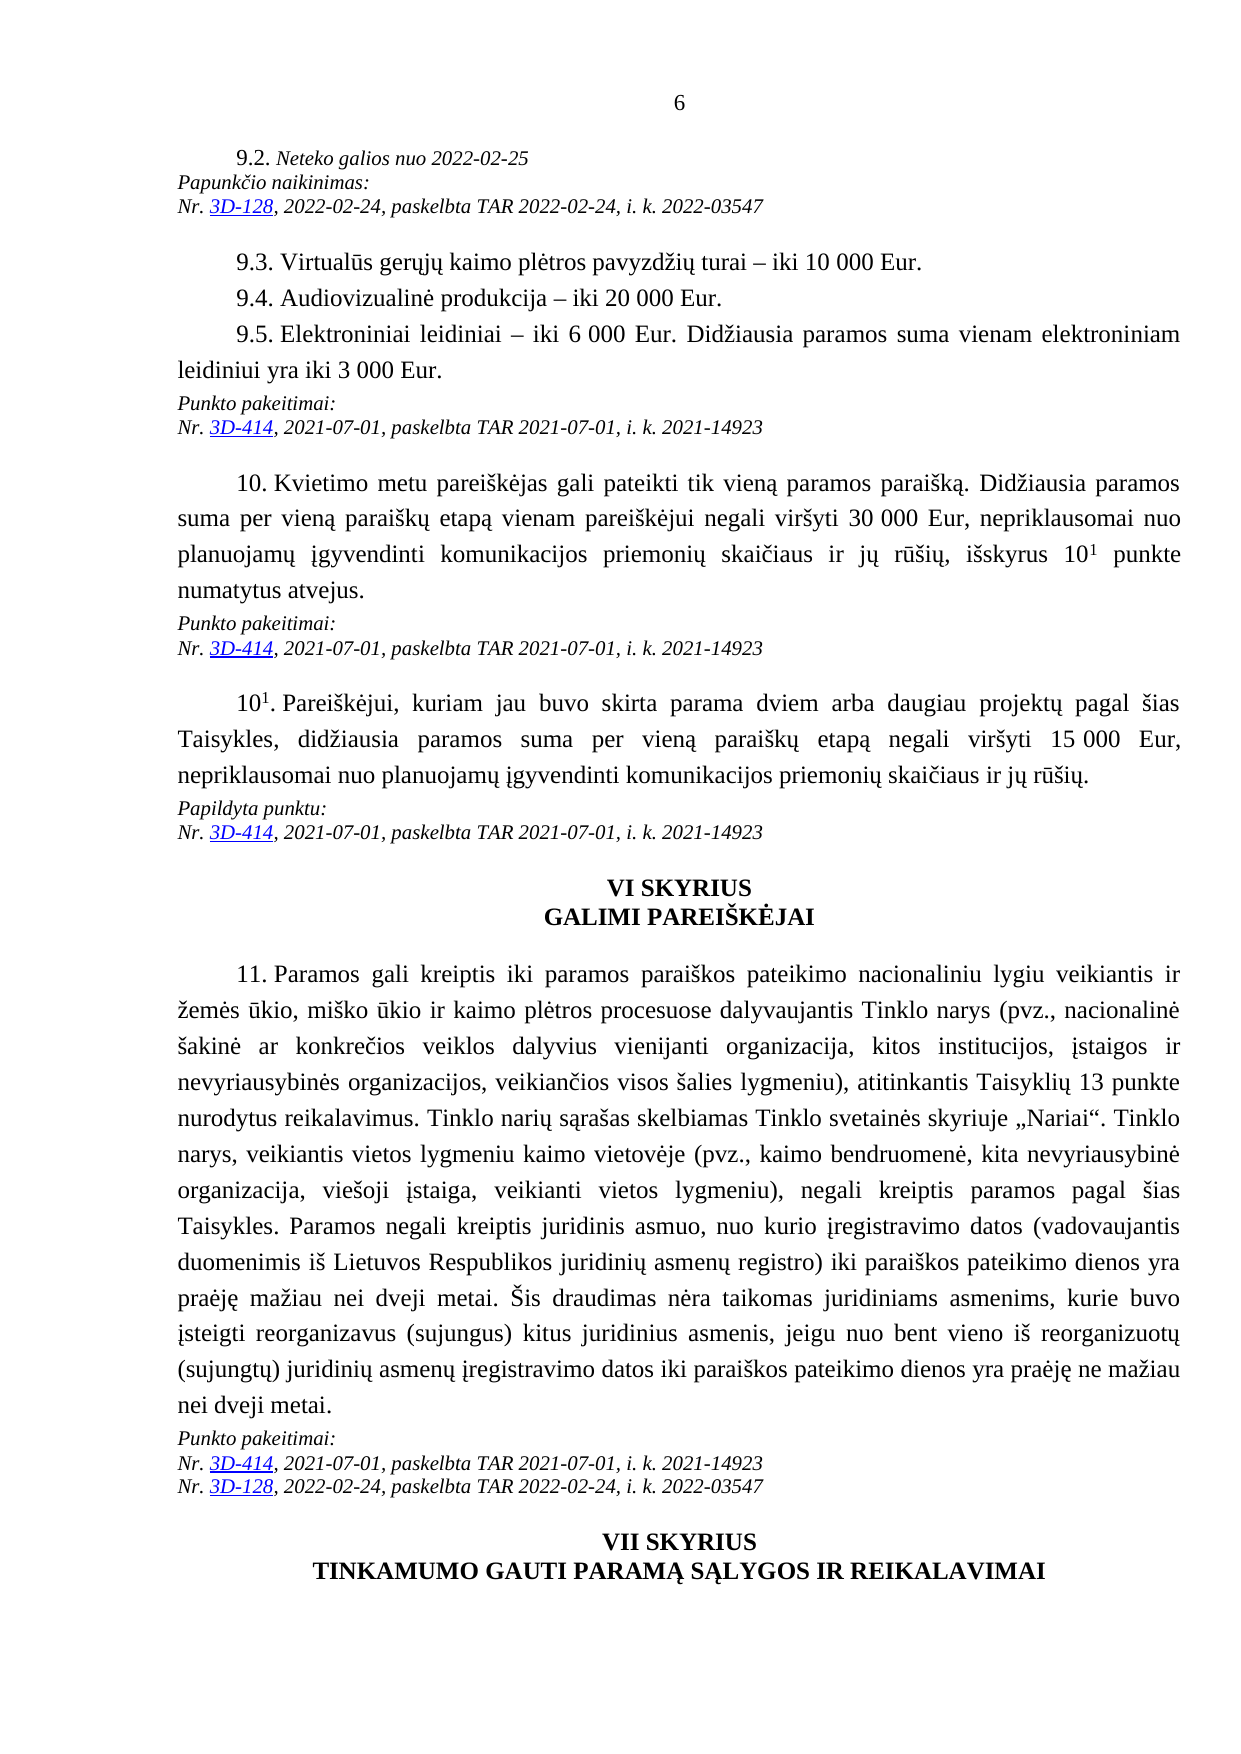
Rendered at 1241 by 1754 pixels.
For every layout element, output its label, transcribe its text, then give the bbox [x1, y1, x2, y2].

text Nr. 3D-414, 2021-07-01, paskelbta TAR 2021-07-01, i. k. 2021-14923 [177, 820, 1181, 844]
text Nr. 3D-414, 2021-07-01, paskelbta TAR 2021-07-01, i. k. 2021-14923 [177, 635, 1181, 659]
text GALIMI PAREIŠKĖJAI [177, 902, 1181, 930]
text 9.5. Elektroniniai leidiniai – iki 6 000 Eur. Didžiausia paramos suma vienam elektroniniam leidiniui yra iki 3 000 Eur. [177, 319, 1181, 383]
text 9.4. Audiovizualinė produkcija – iki 20 000 Eur. [177, 283, 1181, 312]
text Papildyta punktu: [177, 796, 1181, 820]
text 101. Pareiškėjui, kuriam jau buvo skirta parama dviem arba daugiau projektų pagal šias Taisykles, didžiausia paramos suma per vieną paraiškų etapą negali viršyti 15 000 Eur, nepriklausomai nuo planuojamų įgyvendinti komunikacijos priemonių skaičiaus ir jų rūšių. [177, 688, 1181, 789]
text TINKAMUMO GAUTI PARAMĄ SĄLYGOS IR REIKALAVIMAI [177, 1556, 1181, 1585]
text Nr. 3D-414, 2021-07-01, paskelbta TAR 2021-07-01, i. k. 2021-14923 [177, 415, 1181, 439]
text 9.2. Neteko galios nuo 2022-02-25 [177, 144, 1181, 170]
text Nr. 3D-414, 2021-07-01, paskelbta TAR 2021-07-01, i. k. 2021-14923 [177, 1450, 1181, 1474]
text 9.3. Virtualūs gerųjų kaimo plėtros pavyzdžių turai – iki 10 000 Eur. [177, 247, 1181, 276]
text Punkto pakeitimai: [177, 391, 1181, 415]
text Nr. 3D-128, 2022-02-24, paskelbta TAR 2022-02-24, i. k. 2022-03547 [177, 1474, 1181, 1498]
text Nr. 3D-128, 2022-02-24, paskelbta TAR 2022-02-24, i. k. 2022-03547 [177, 194, 1181, 218]
text 10. Kvietimo metu pareiškėjas gali pateikti tik vieną paramos paraišką. Didžiausia paramos suma per vieną paraiškų etapą vienam pareiškėjui negali viršyti 30 000 Eur, nepriklausomai nuo planuojamų įgyvendinti komunikacijos priemonių skaičiaus ir jų rūšių, išskyrus 101 punkte numatytus atvejus. [177, 468, 1181, 604]
text Punkto pakeitimai: [177, 1426, 1181, 1450]
text Punkto pakeitimai: [177, 611, 1181, 635]
text 11. Paramos gali kreiptis iki paramos paraiškos pateikimo nacionaliniu lygiu veikiantis ir žemės ūkio, miško ūkio ir kaimo plėtros procesuose dalyvaujantis Tinklo narys (pvz., nacionalinė šakinė ar konkrečios veiklos dalyvius vienijanti organizacija, kitos institucijos, įstaigos ir nevyriausybinės organizacijos, veikiančios visos šalies lygmeniu), atitinkantis Taisyklių 13 punkte nurodytus reikalavimus. Tinklo narių sąrašas skelbiamas Tinklo svetainės skyriuje „Nariai“. Tinklo narys, veikiantis vietos lygmeniu kaimo vietovėje (pvz., kaimo bendruomenė, kita nevyriausybinė organizacija, viešoji įstaiga, veikianti vietos lygmeniu), negali kreiptis paramos pagal šias Taisykles. Paramos negali kreiptis juridinis asmuo, nuo kurio įregistravimo datos (vadovaujantis duomenimis iš Lietuvos Respublikos juridinių asmenų registro) iki paraiškos pateikimo dienos yra praėję mažiau nei dveji metai. Šis draudimas nėra taikomas juridiniams asmenims, kurie buvo įsteigti reorganizavus (sujungus) kitus juridinius asmenis, jeigu nuo bent vieno iš reorganizuotų (sujungtų) juridinių asmenų įregistravimo datos iki paraiškos pateikimo dienos yra praėję ne mažiau nei dveji metai. [177, 959, 1181, 1419]
text VI SKYRIUS [177, 873, 1181, 902]
text VII SKYRIUS [177, 1527, 1181, 1556]
text Papunkčio naikinimas: [177, 170, 1181, 194]
